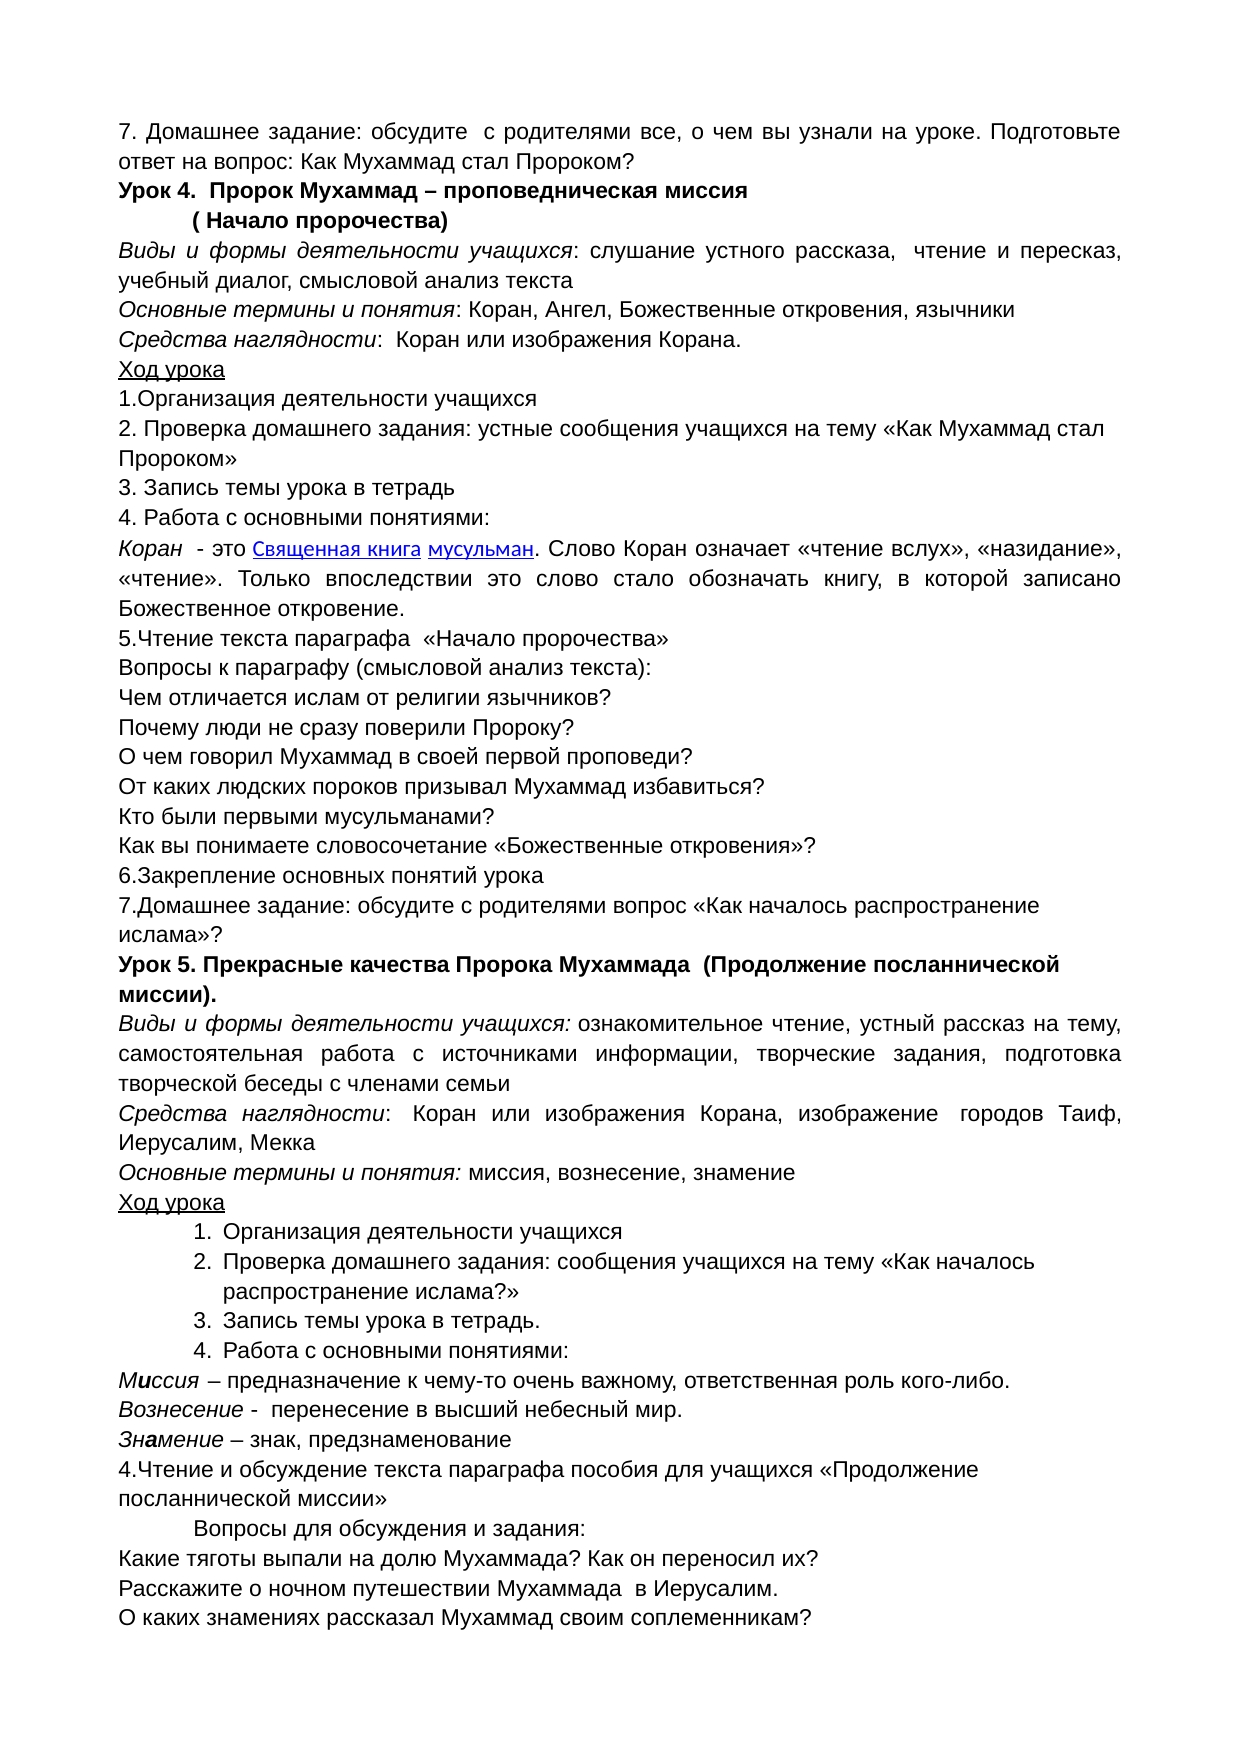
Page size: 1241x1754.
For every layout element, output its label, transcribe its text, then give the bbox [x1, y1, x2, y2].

text О каких знамениях рассказал Мухаммад своим соплеменникам? [118, 1604, 1122, 1631]
text Как вы понимаете словосочетание «Божественные откровения»? [118, 832, 1122, 859]
text Виды и формы деятельности учащихся: ознакомительное чтение, устный рассказ на тему, самостоятельная работа с источниками информации, творческие задания, подготовка творческой беседы с членами семьи [118, 1010, 1122, 1096]
text Вознесение - перенесение в высший небесный мир. [118, 1396, 1122, 1423]
text Ход урока [118, 356, 1122, 382]
text Средства наглядности: Коран или изображения Корана. [118, 326, 1122, 352]
text Вопросы для обсуждения и задания: [193, 1515, 1122, 1541]
text Виды и формы деятельности учащихся: слушание устного рассказа, чтение и пересказ, учебный диалог, смысловой анализ текста [118, 237, 1122, 293]
text Основные термины и понятия: миссия, вознесение, знамение [118, 1159, 1122, 1185]
text Вопросы к параграфу (смысловой анализ текста): [118, 654, 1122, 681]
text 6.Закрепление основных понятий урока [118, 862, 1122, 888]
text Урок 5. Прекрасные качества Пророка Мухаммада (Продолжение посланнической миссии). [118, 951, 1122, 1007]
text Миссия – предназначение к чему-то очень важному, ответственная роль кого-либо. [118, 1367, 1122, 1393]
text 1.Организация деятельности учащихся [118, 385, 1122, 412]
text Кто были первыми мусульманами? [118, 803, 1122, 829]
text Почему люди не сразу поверили Пророку? [118, 713, 1122, 740]
text 3. Запись темы урока в тетрадь [118, 474, 1122, 501]
text 7. Домашнее задание: обсудите с родителями все, о чем вы узнали на уроке. Подготовьте ответ на вопрос: Как Мухаммад стал Пророком? [118, 118, 1122, 174]
text О чем говорил Мухаммад в своей первой проповеди? [118, 743, 1122, 769]
text 5.Чтение текста параграфа «Начало пророчества» [118, 624, 1122, 651]
list Работа с основными понятиями: [193, 1337, 1122, 1363]
text Ход урока [118, 1188, 1122, 1215]
text 2. Проверка домашнего задания: устные сообщения учащихся на тему «Как Мухаммад стал Пророком» [118, 415, 1122, 471]
text 7.Домашнее задание: обсудите с родителями вопрос «Как началось распространение ислама»? [118, 892, 1122, 948]
text Средства наглядности: Коран или изображения Корана, изображение городов Таиф, Иерусалим, Мекка [118, 1099, 1122, 1156]
text Знамение – знак, предзнаменование [118, 1426, 1122, 1452]
text 4. Работа с основными понятиями: [118, 504, 1122, 530]
text Коран - это Священная книга мусульман. Слово Коран означает «чтение вслух», «назидание», «чтение». Только впоследствии это слово стало обозначать книгу, в которой записано Божественное откровение. [118, 534, 1122, 621]
list Запись темы урока в тетрадь. [193, 1307, 1122, 1334]
list Организация деятельности учащихся [193, 1218, 1122, 1244]
text ( Начало пророчества) [118, 207, 1122, 233]
text Какие тяготы выпали на долю Мухаммада? Как он переносил их? [118, 1545, 1122, 1571]
text От каких людских пороков призывал Мухаммад избавиться? [118, 773, 1122, 799]
text Расскажите о ночном путешествии Мухаммада в Иерусалим. [118, 1574, 1122, 1601]
text 4.Чтение и обсуждение текста параграфа пособия для учащихся «Продолжение посланнической миссии» [118, 1456, 1122, 1512]
text Чем отличается ислам от религии язычников? [118, 684, 1122, 710]
text Урок 4. Пророк Мухаммад – проповедническая миссия [118, 177, 1122, 204]
text Основные термины и понятия: Коран, Ангел, Божественные откровения, язычники [118, 296, 1122, 323]
list Проверка домашнего задания: сообщения учащихся на тему «Как началось распространение ислама?» [193, 1248, 1122, 1304]
